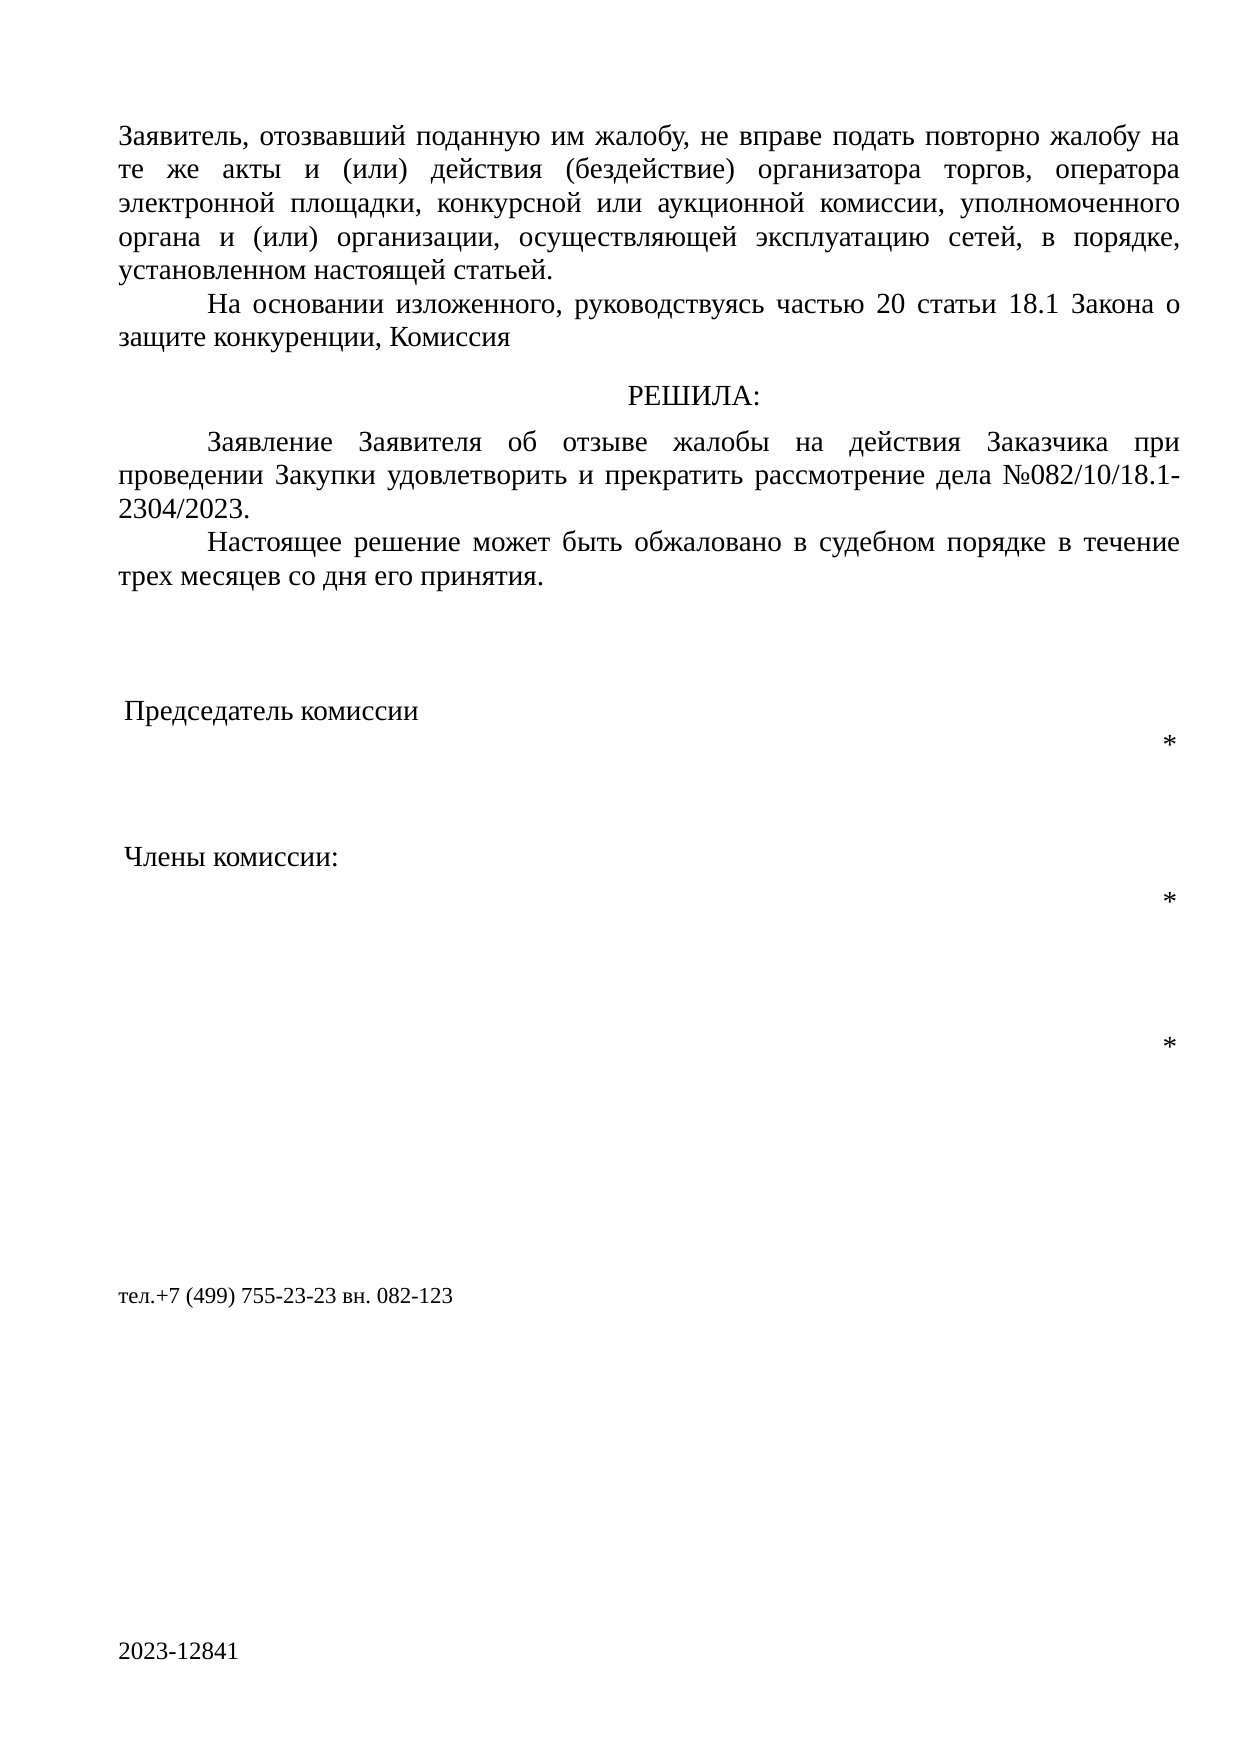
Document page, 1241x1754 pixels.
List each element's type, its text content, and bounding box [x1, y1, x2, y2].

table_header Председатель комиссии [118, 688, 449, 833]
text РЕШИЛА: [118, 378, 1181, 411]
text Настоящее решение может быть обжаловано в судебном порядке в течение трех месяцев со дня его принятия. [118, 524, 1181, 592]
text На основании изложенного, руководствуясь частью 20 статьи 18.1 Закона о защите конкуренции, Комиссия [118, 286, 1181, 353]
text Заявление Заявителя об отзыве жалобы на действия Заказчика при проведении Закупки удовлетворить и прекратить рассмотрение дела №082/10/18.1-2304/2023. [118, 424, 1181, 524]
text Заявитель, отозвавший поданную им жалобу, не вправе подать повторно жалобу на те же акты и (или) действия (бездействие) организатора торгов, оператора электронной площадки, конкурсной или аукционной комиссии, уполномоченного органа и (или) организации, осуществляющей эксплуатацию сетей, в порядке, установленном настоящей статьей. [118, 118, 1181, 286]
table_cell [785, 833, 1182, 878]
table_cell [449, 833, 785, 878]
table_cell Члены комиссии: [118, 833, 449, 878]
text тел.+7 (499) 755-23-23 вн. 082-123 [118, 1282, 1181, 1308]
table_cell * [785, 878, 1182, 1024]
table_cell [449, 878, 785, 1024]
table_cell [118, 878, 449, 1024]
table_cell [118, 1024, 449, 1169]
table_header * [785, 688, 1182, 833]
table_header [449, 688, 785, 833]
table_cell [449, 1024, 785, 1169]
table_cell * [785, 1024, 1182, 1169]
